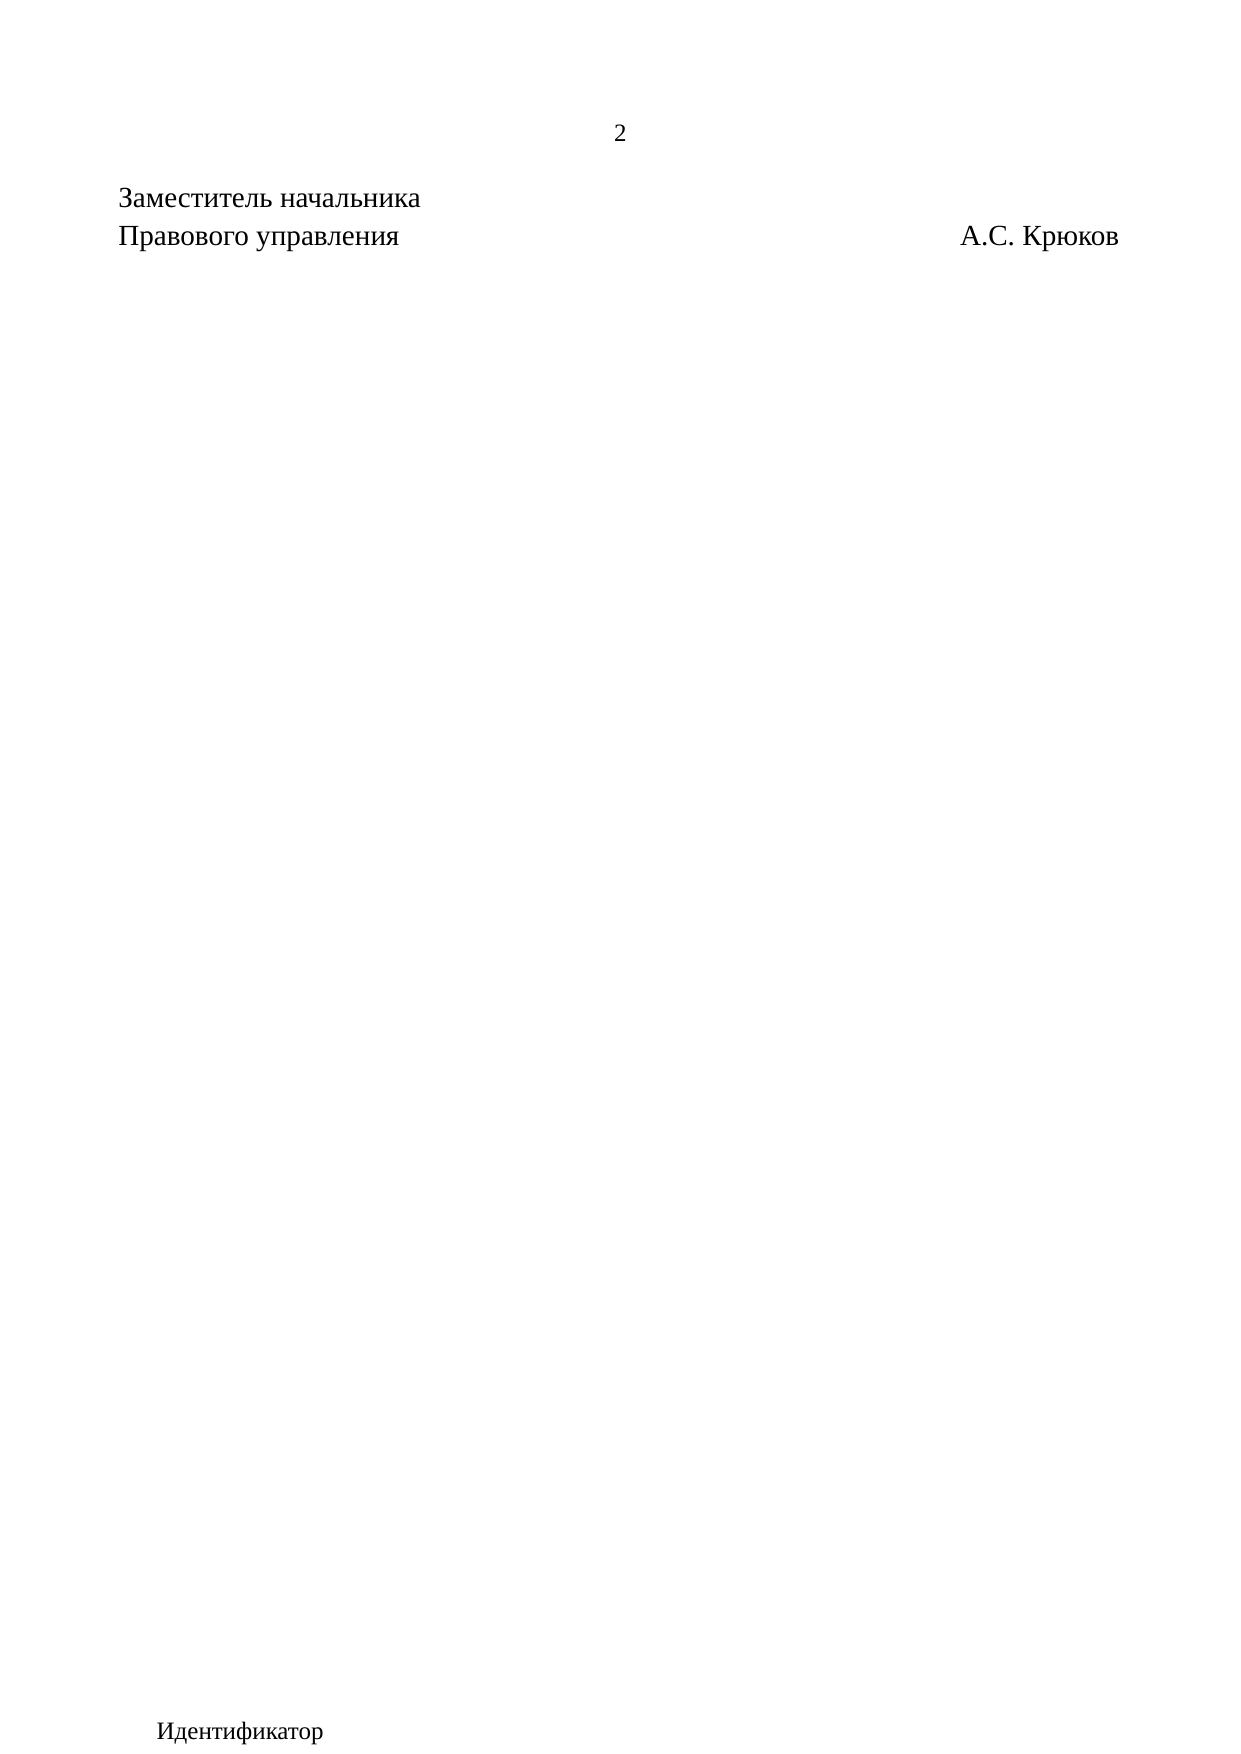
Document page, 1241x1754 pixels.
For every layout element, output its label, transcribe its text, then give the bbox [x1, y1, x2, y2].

text Правового управления А.С. Крюков [118, 214, 1122, 252]
text Заместитель начальника [118, 176, 1122, 214]
